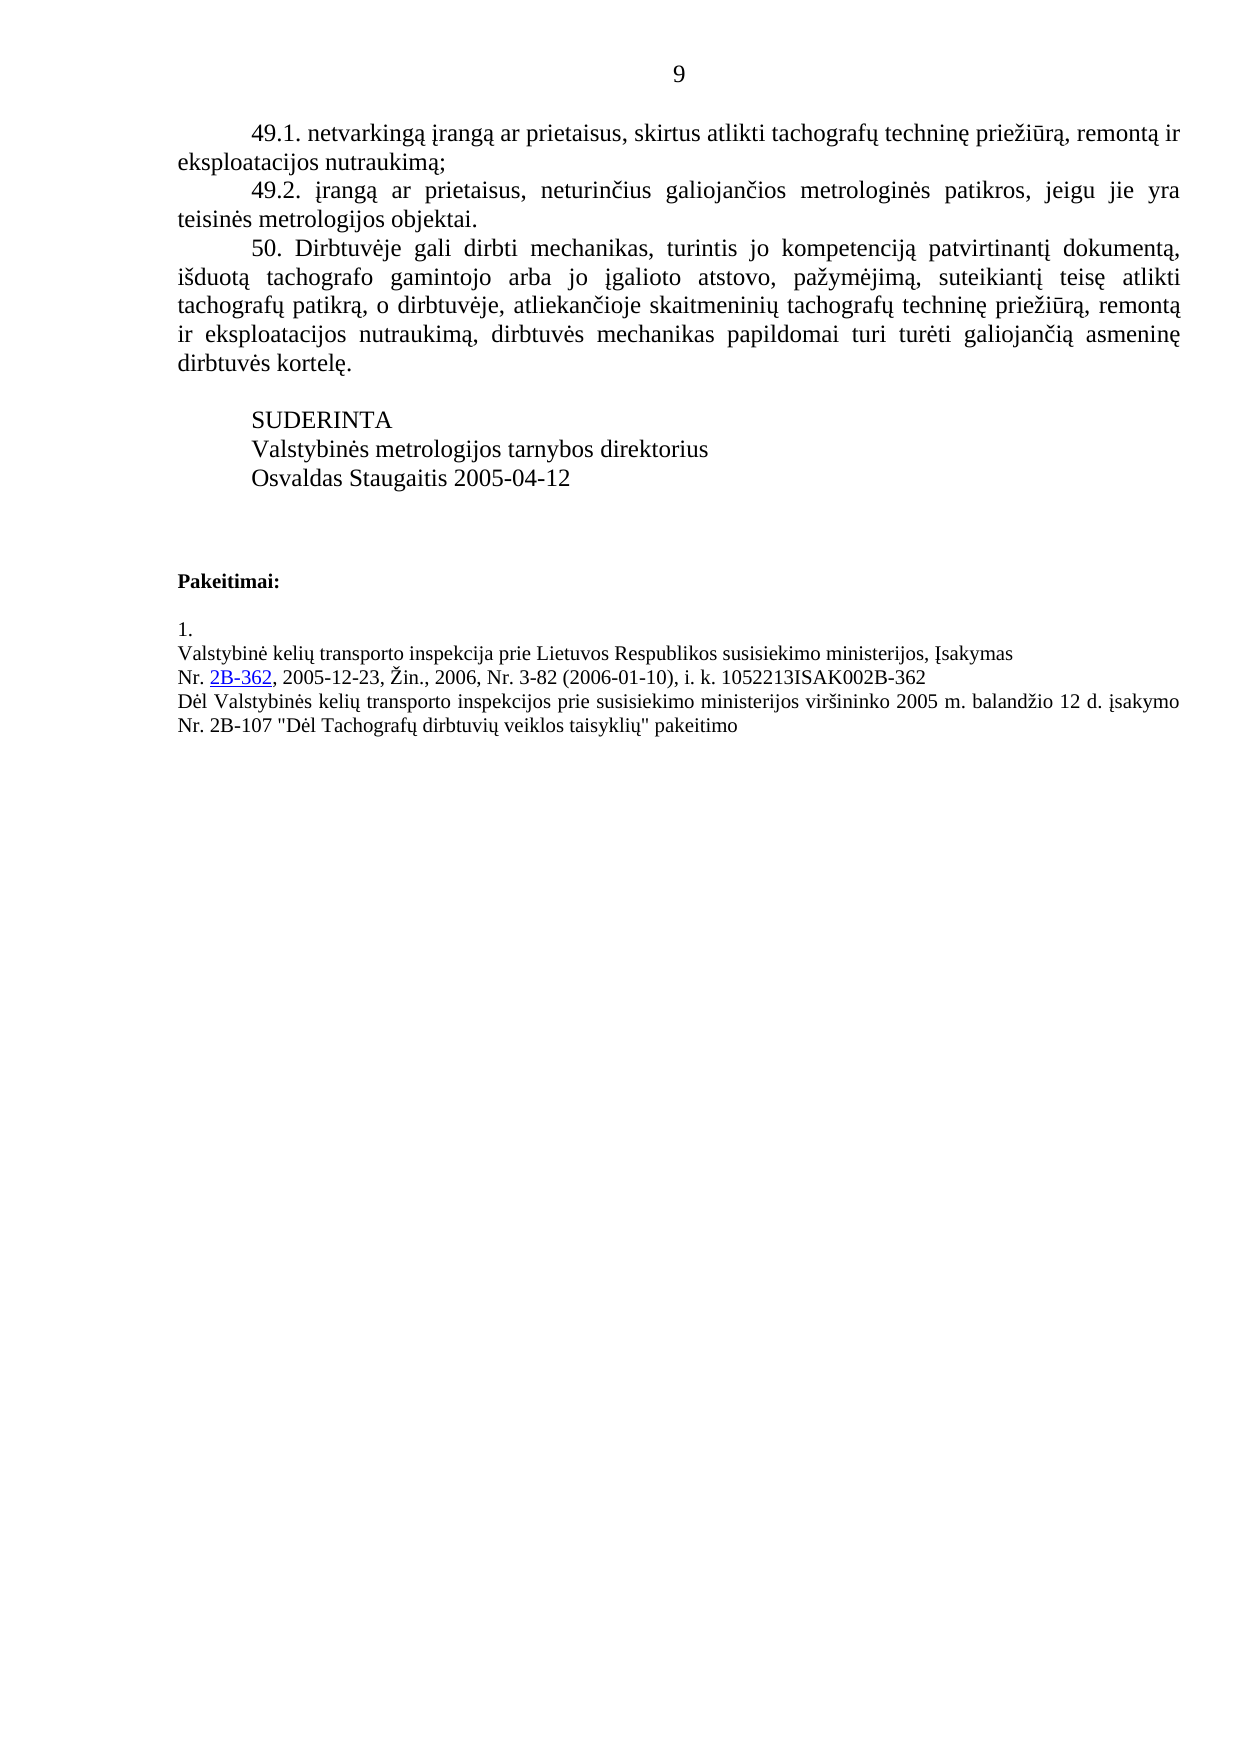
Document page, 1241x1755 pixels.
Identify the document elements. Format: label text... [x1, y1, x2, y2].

text 1. [177, 617, 1181, 641]
text Dėl Valstybinės kelių transporto inspekcijos prie susisiekimo ministerijos viršininko 2005 m. balandžio 12 d. įsakymo Nr. 2B-107 "Dėl Tachografų dirbtuvių veiklos taisyklių" pakeitimo [177, 689, 1181, 737]
text Nr. 2B-362, 2005-12-23, Žin., 2006, Nr. 3-82 (2006-01-10), i. k. 1052213ISAK002B-362 [177, 665, 1181, 689]
text SUDERINTA [177, 406, 1181, 434]
text 50. Dirbtuvėje gali dirbti mechanikas, turintis jo kompetenciją patvirtinantį dokumentą, išduotą tachografo gamintojo arba jo įgalioto atstovo, pažymėjimą, suteikiantį teisę atlikti tachografų patikrą, o dirbtuvėje, atliekančioje skaitmeninių tachografų techninę priežiūrą, remontą ir eksploatacijos nutraukimą, dirbtuvės mechanikas papildomai turi turėti galiojančią asmeninę dirbtuvės kortelę. [177, 233, 1181, 377]
text Valstybinės metrologijos tarnybos direktorius [177, 434, 1181, 463]
text Pakeitimai: [177, 569, 1181, 593]
text 49.2. įrangą ar prietaisus, neturinčius galiojančios metrologinės patikros, jeigu jie yra teisinės metrologijos objektai. [177, 176, 1181, 233]
text 49.1. netvarkingą įrangą ar prietaisus, skirtus atlikti tachografų techninę priežiūrą, remontą ir eksploatacijos nutraukimą; [177, 118, 1181, 176]
text Osvaldas Staugaitis 2005-04-12 [177, 463, 1181, 492]
text Valstybinė kelių transporto inspekcija prie Lietuvos Respublikos susisiekimo ministerijos, Įsakymas [177, 641, 1181, 665]
